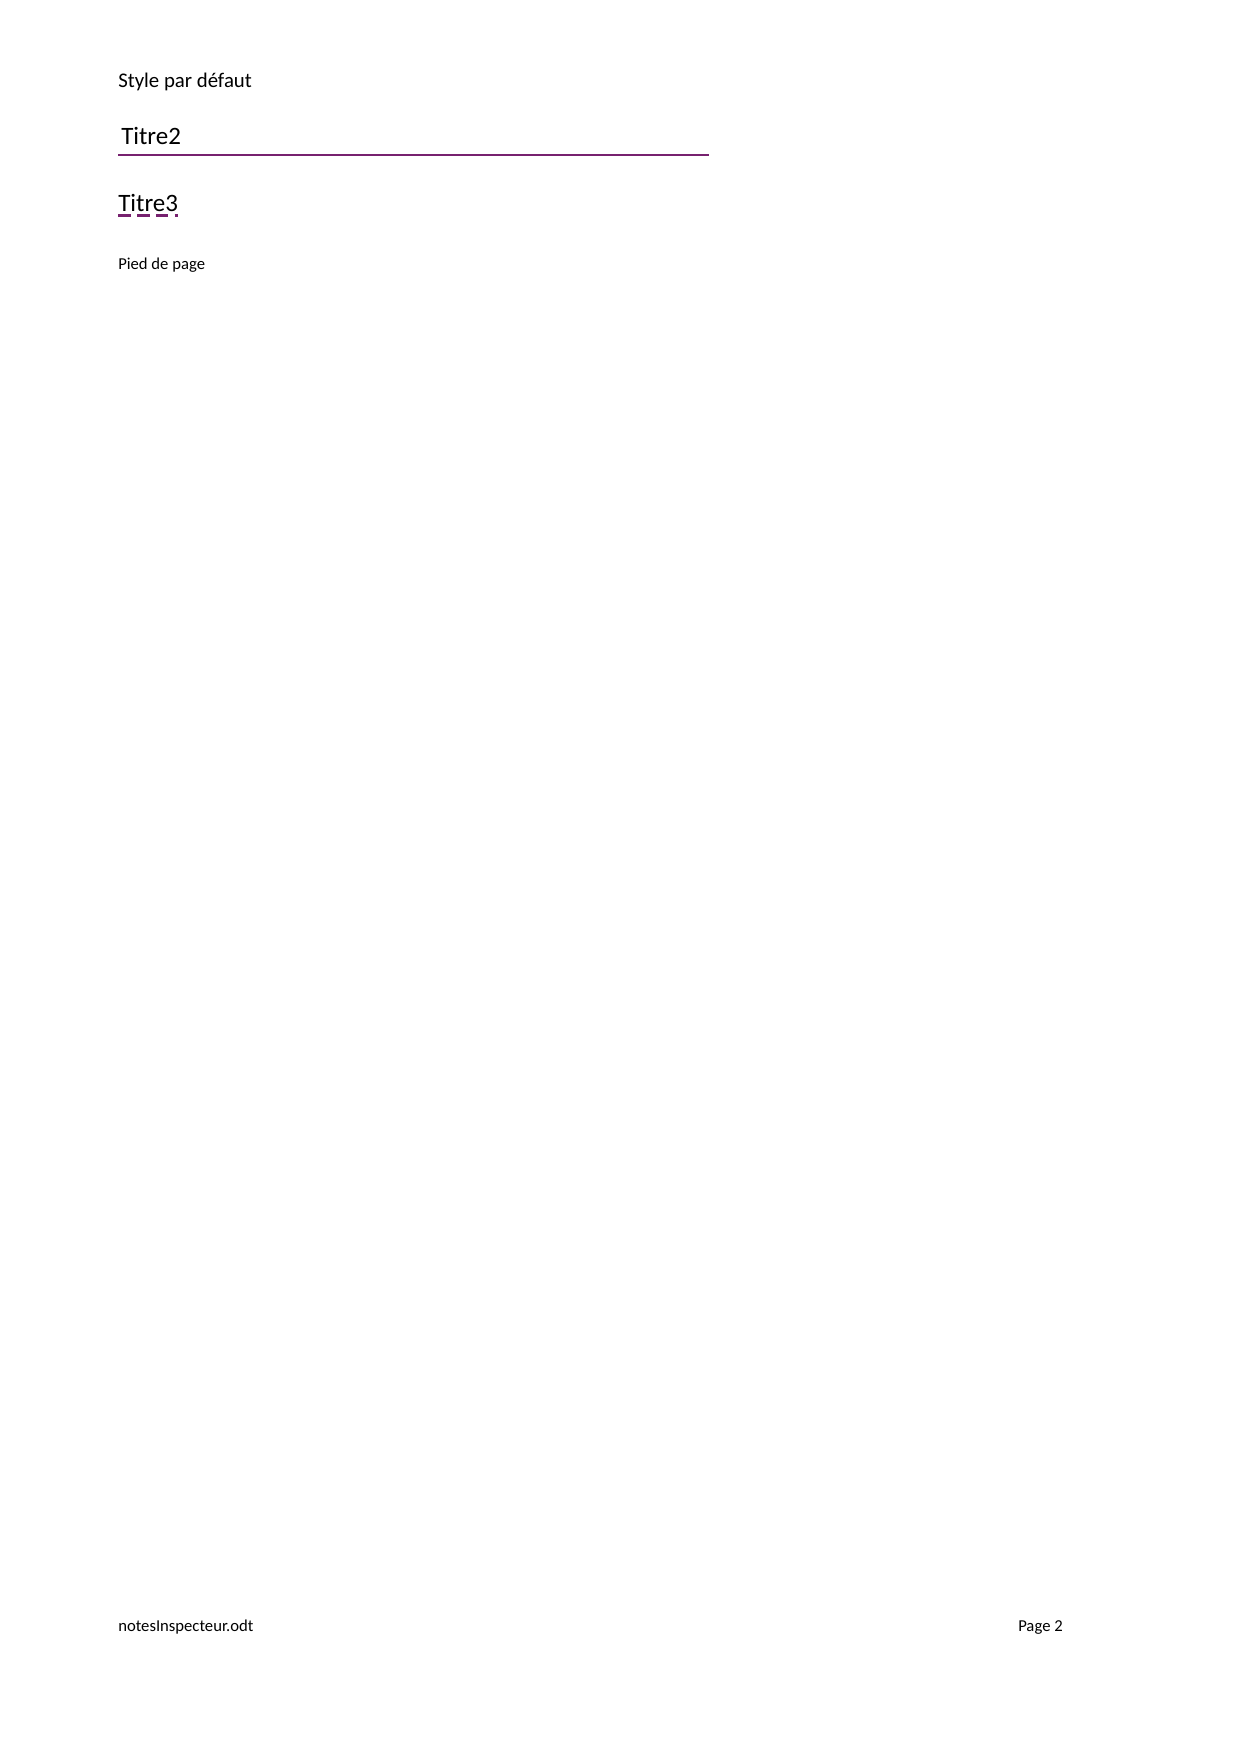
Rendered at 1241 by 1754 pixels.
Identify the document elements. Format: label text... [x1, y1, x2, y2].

subtitle Titre3 [118, 187, 1122, 218]
text Pied de page [118, 254, 1122, 274]
text Style par défaut [118, 67, 1122, 93]
subtitle Titre2 [118, 118, 709, 154]
